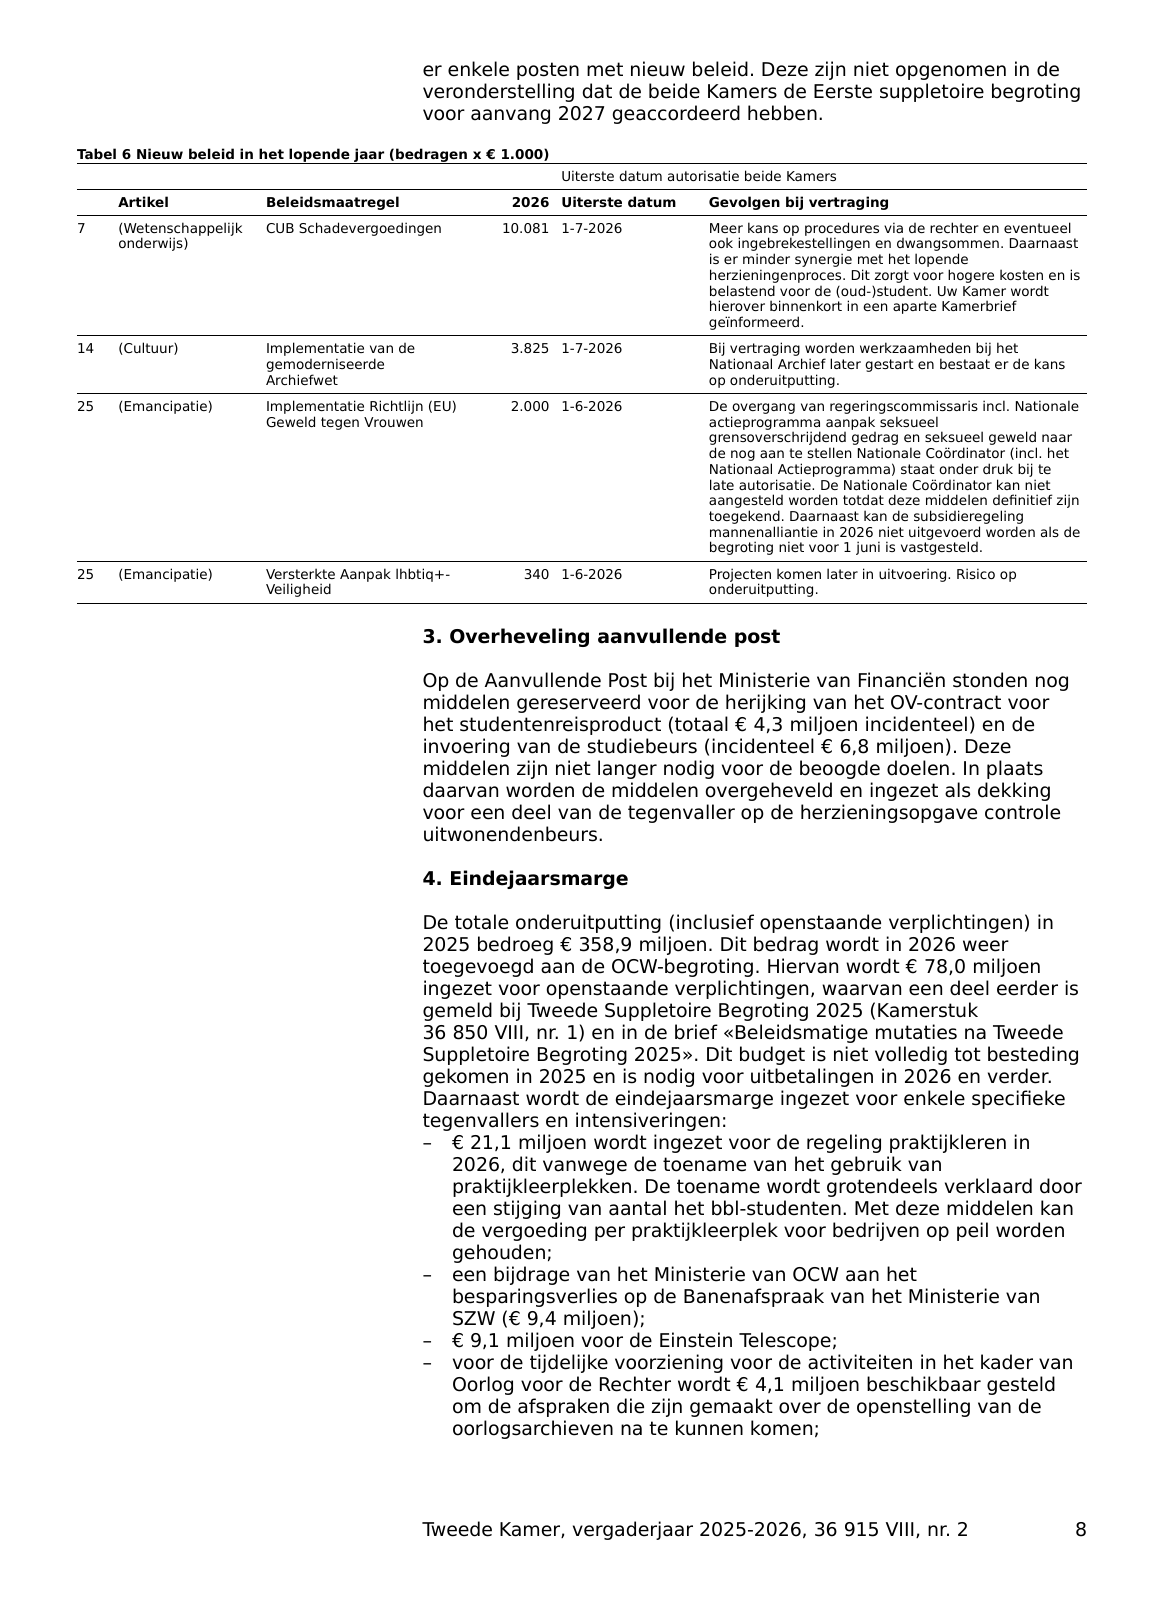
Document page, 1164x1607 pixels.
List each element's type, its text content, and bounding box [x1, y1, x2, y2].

table_cell 2.000 [466, 394, 555, 561]
table_cell 340 [466, 562, 555, 603]
text – € 9,1 miljoen voor de Einstein Telescope; [422, 1330, 1087, 1352]
table_cell Meer kans op procedures via de rechter en eventueel ook ingebrekestellingen en dwangsommen. Daarnaast is er minder synergie met het lopende herzieningenproces. Dit zorgt voor hogere kosten en is belastend voor de (oud-)student. Uw Kamer wordt hierover binnenkort in een aparte Kamerbrief geïnformeerd. [703, 216, 1087, 335]
table_cell Implementatie van de gemoderniseerde Archiefwet [260, 336, 466, 393]
table_cell Implementatie Richtlijn (EU) Geweld tegen Vrouwen [260, 394, 466, 561]
table_cell Beleidsmaatregel [260, 190, 466, 215]
table_cell (Emancipatie) [112, 562, 260, 603]
table_cell [112, 164, 260, 189]
subtitle 4. Eindejaarsmarge [422, 868, 1087, 890]
table_cell 25 [77, 562, 112, 603]
table_header Tabel 6 Nieuw beleid in het lopende jaar (bedragen x € 1.000) [77, 147, 1087, 163]
table_cell (Wetenschappelijk onderwijs) [112, 216, 260, 335]
table_cell [77, 190, 112, 215]
table_cell Versterkte Aanpak lhbtiq+-Veiligheid [260, 562, 466, 603]
table_cell De overgang van regeringscommissaris incl. Nationale actieprogramma aanpak seksueel grensoverschrijdend gedrag en seksueel geweld naar de nog aan te stellen Nationale Coördinator (incl. het Nationaal Actieprogramma) staat onder druk bij te late autorisatie. De Nationale Coördinator kan niet aangesteld worden totdat deze middelen definitief zijn toegekend. Daarnaast kan de subsidieregeling mannenalliantie in 2026 niet uitgevoerd worden als de begroting niet voor 1 juni is vastgesteld. [703, 394, 1087, 561]
table_cell Uiterste datum [555, 190, 703, 215]
table_cell 1-7-2026 [555, 216, 703, 335]
table_cell 14 [77, 336, 112, 393]
table_cell 1-6-2026 [555, 394, 703, 561]
text De totale onderuitputting (inclusief openstaande verplichtingen) in 2025 bedroeg € 358,9 miljoen. Dit bedrag wordt in 2026 weer toegevoegd aan de OCW-begroting. Hiervan wordt € 78,0 miljoen ingezet voor openstaande verplichtingen, waarvan een deel eerder is gemeld bij Tweede Suppletoire Begroting 2025 (Kamerstuk 36 850 VIII, nr. 1) en in de brief «Beleidsmatige mutaties na Tweede Suppletoire Begroting 2025». Dit budget is niet volledig tot besteding gekomen in 2025 en is nodig voor uitbetalingen in 2026 en verder. Daarnaast wordt de eindejaarsmarge ingezet voor enkele specifieke tegenvallers en intensiveringen: [422, 912, 1087, 1132]
table_cell 1-7-2026 [555, 336, 703, 393]
text er enkele posten met nieuw beleid. Deze zijn niet opgenomen in de veronderstelling dat de beide Kamers de Eerste suppletoire begroting voor aanvang 2027 geaccordeerd hebben. [422, 59, 1087, 125]
table_cell 3.825 [466, 336, 555, 393]
table_cell (Emancipatie) [112, 394, 260, 561]
table_cell 10.081 [466, 216, 555, 335]
table_cell [77, 164, 112, 189]
subtitle 3. Overheveling aanvullende post [422, 626, 1087, 648]
table_cell 2026 [466, 190, 555, 215]
table_cell [260, 164, 466, 189]
table_cell Artikel [112, 190, 260, 215]
text Op de Aanvullende Post bij het Ministerie van Financiën stonden nog middelen gereserveerd voor de herijking van het OV-contract voor het studentenreisproduct (totaal € 4,3 miljoen incidenteel) en de invoering van de studiebeurs (incidenteel € 6,8 miljoen). Deze middelen zijn niet langer nodig voor de beoogde doelen. In plaats daarvan worden de middelen overgeheveld en ingezet als dekking voor een deel van de tegenvaller op de herzieningsopgave controle uitwonendenbeurs. [422, 670, 1087, 846]
table_cell (Cultuur) [112, 336, 260, 393]
table_cell 7 [77, 216, 112, 335]
table_cell 1-6-2026 [555, 562, 703, 603]
table_cell Bij vertraging worden werkzaamheden bij het Nationaal Archief later gestart en bestaat er de kans op onderuitputting. [703, 336, 1087, 393]
text – een bijdrage van het Ministerie van OCW aan het besparingsverlies op de Banenafspraak van het Ministerie van SZW (€ 9,4 miljoen); [422, 1264, 1087, 1330]
table_cell [466, 164, 555, 189]
table_cell 25 [77, 394, 112, 561]
text – € 21,1 miljoen wordt ingezet voor de regeling praktijkleren in 2026, dit vanwege de toename van het gebruik van praktijkleerplekken. De toename wordt grotendeels verklaard door een stijging van aantal het bbl-studenten. Met deze middelen kan de vergoeding per praktijkleerplek voor bedrijven op peil worden gehouden; [422, 1132, 1087, 1264]
text – voor de tijdelijke voorziening voor de activiteiten in het kader van Oorlog voor de Rechter wordt € 4,1 miljoen beschikbaar gesteld om de afspraken die zijn gemaakt over de openstelling van de oorlogsarchieven na te kunnen komen; [422, 1352, 1087, 1440]
table_cell Projecten komen later in uitvoering. Risico op onderuitputting. [703, 562, 1087, 603]
table_cell CUB Schadevergoedingen [260, 216, 466, 335]
table_cell Gevolgen bij vertraging [703, 190, 1087, 215]
table_cell Uiterste datum autorisatie beide Kamers [555, 164, 1087, 189]
